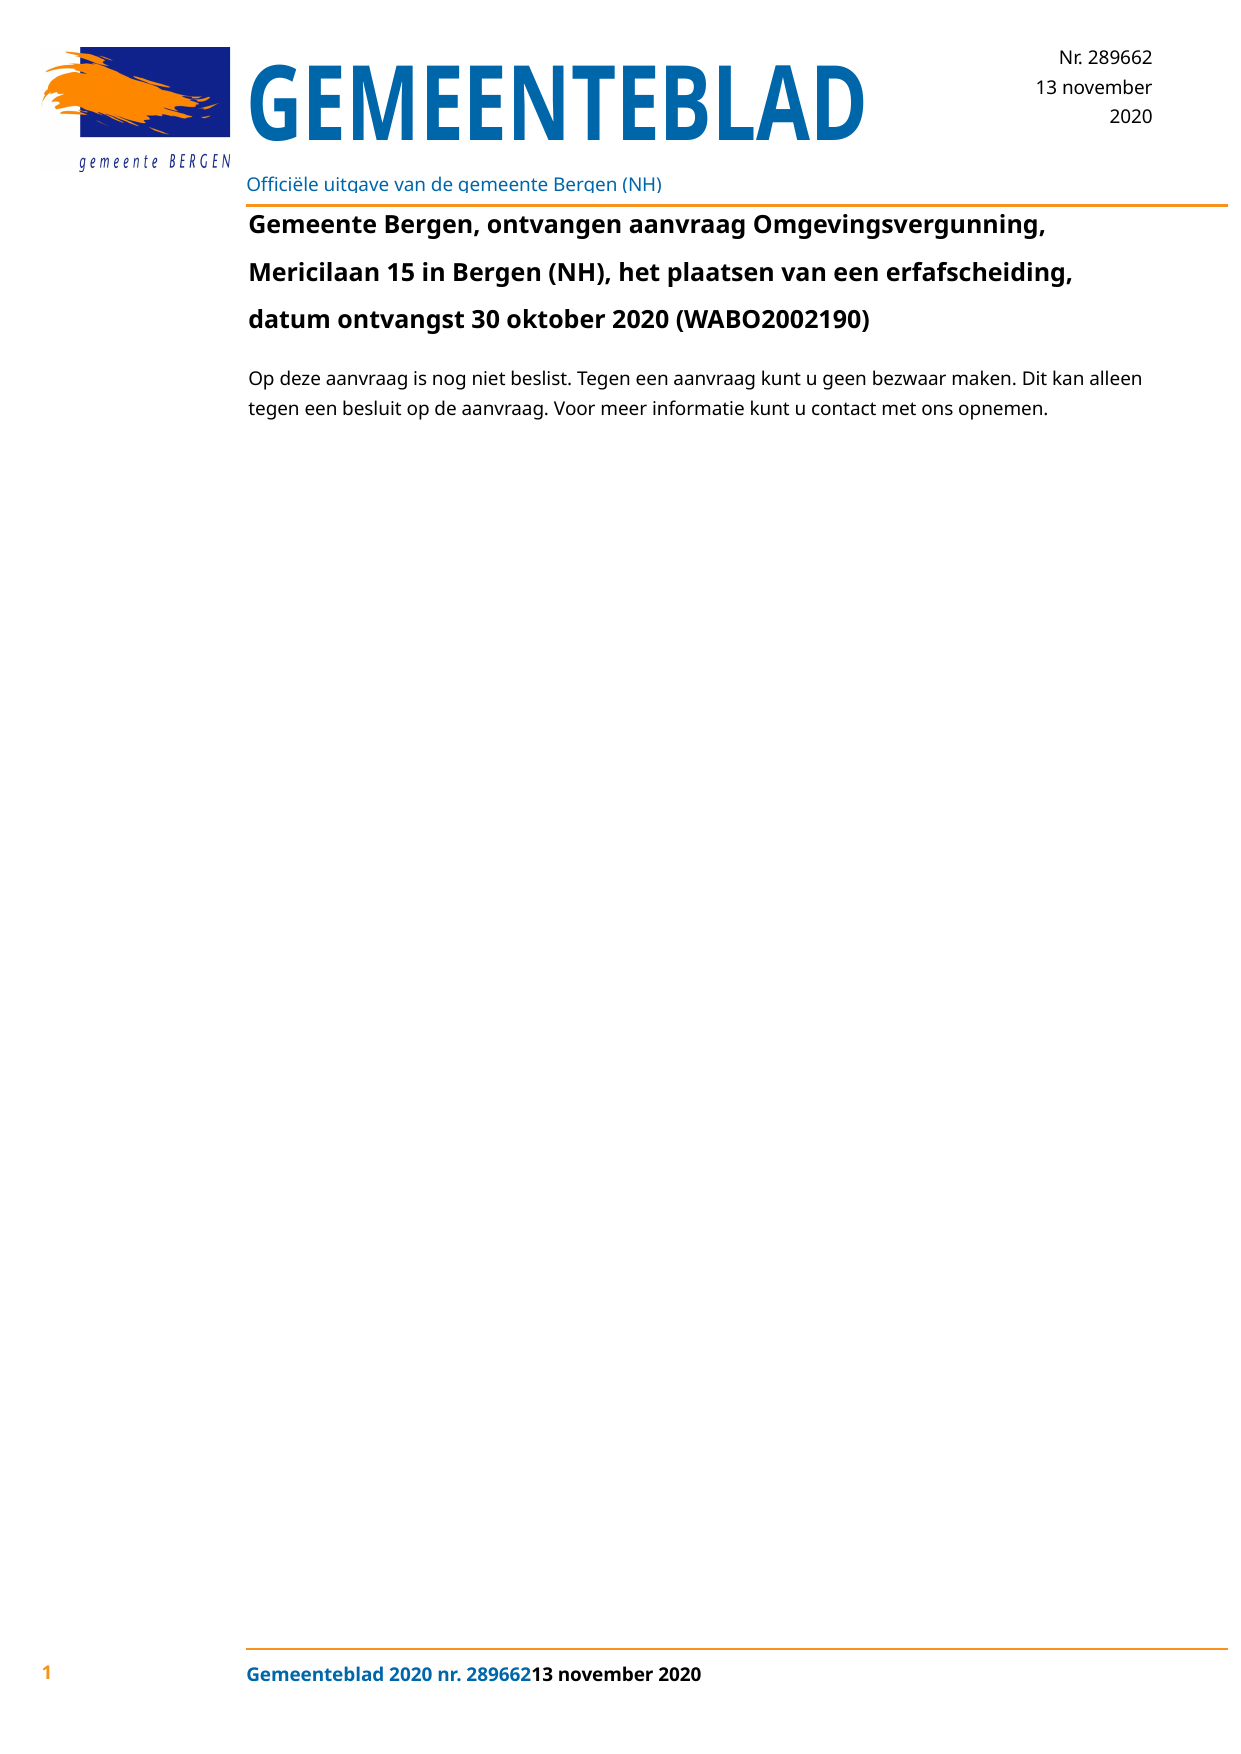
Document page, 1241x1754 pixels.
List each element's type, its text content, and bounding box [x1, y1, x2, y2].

text Gemeente Bergen, ontvangen aanvraag Omgevingsvergunning, Mericilaan 15 in Bergen (NH), het plaatsen van een erfafscheiding, datum ontvangst 30 oktober 2020 (WABO2002190) [248, 207, 1152, 336]
picture [41, 47, 231, 172]
text Op deze aanvraag is nog niet beslist. Tegen een aanvraag kunt u geen bezwaar maken. Dit kan alleen tegen een besluit op de aanvraag. Voor meer informatie kunt u contact met ons opnemen. [248, 366, 1152, 421]
